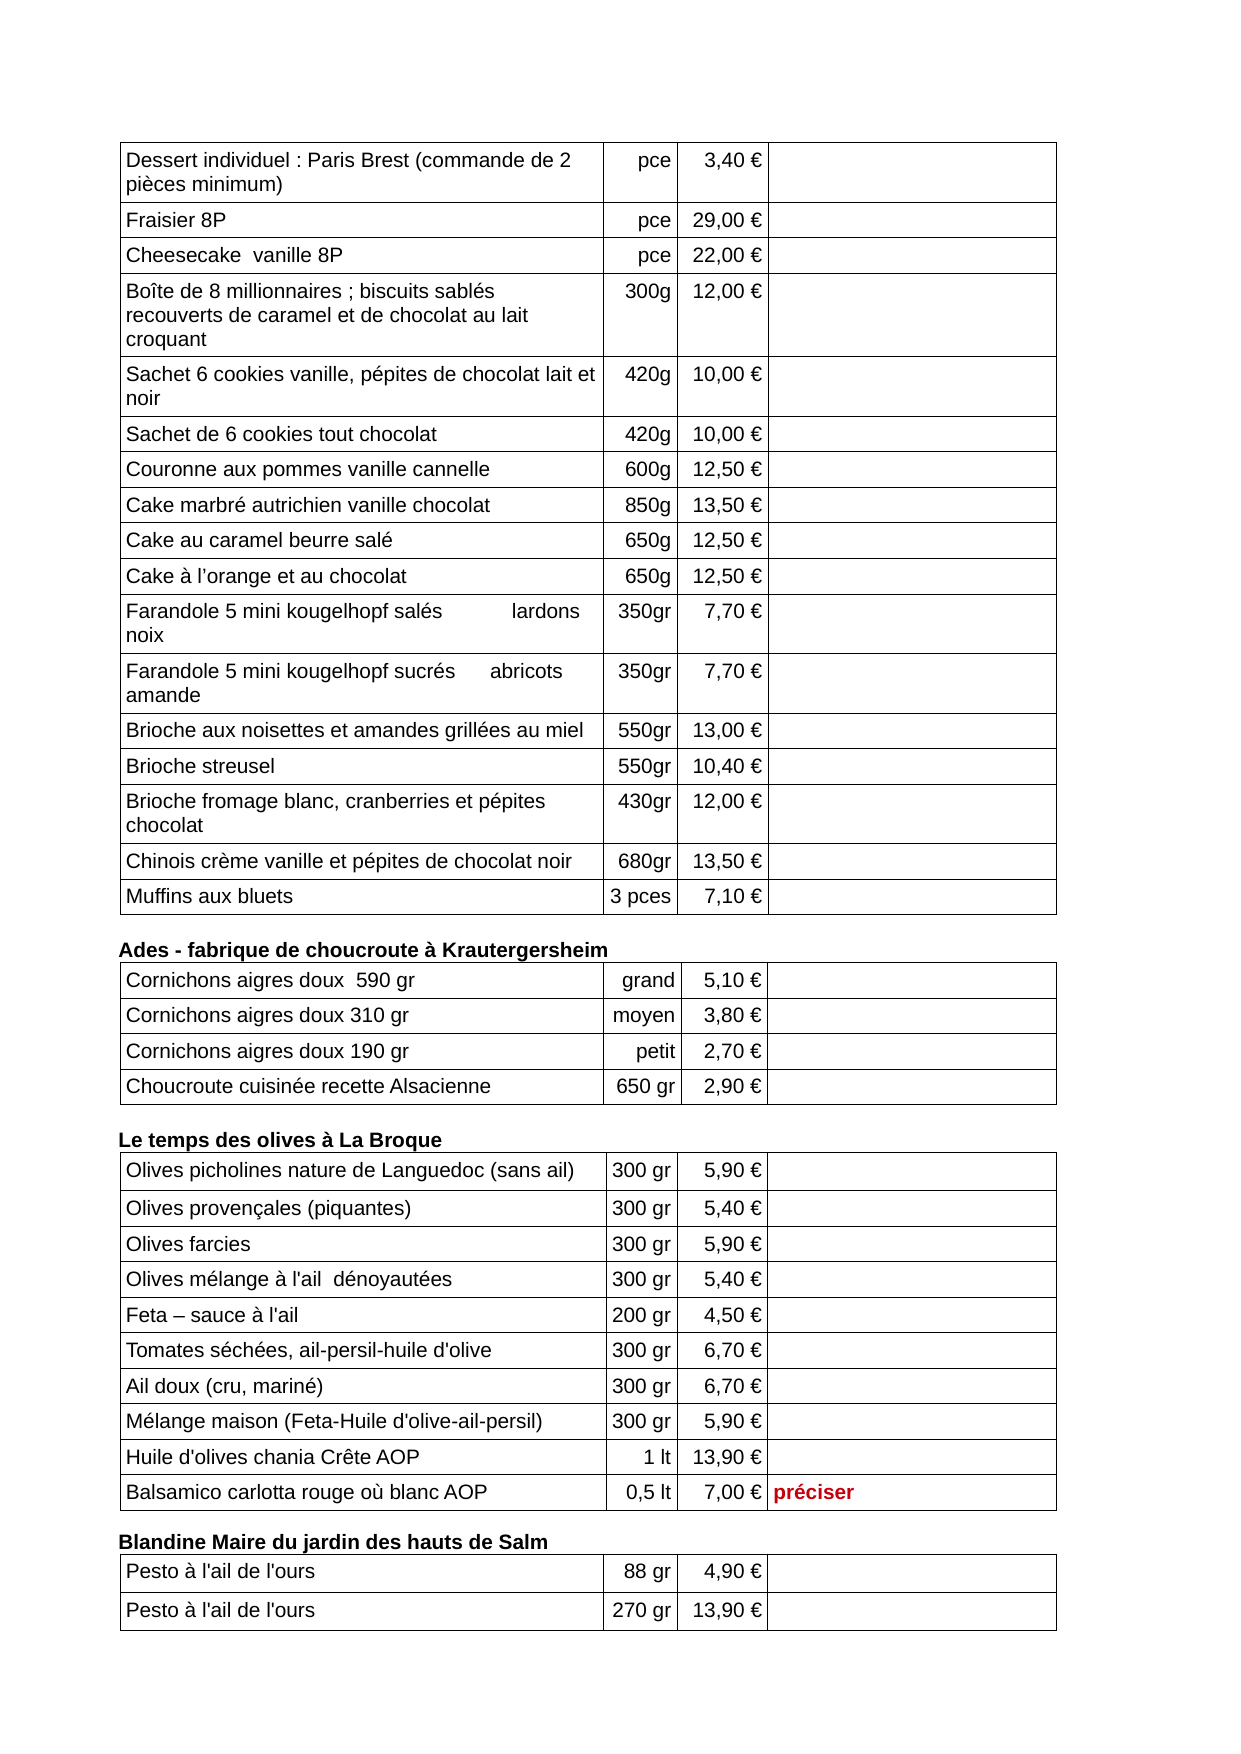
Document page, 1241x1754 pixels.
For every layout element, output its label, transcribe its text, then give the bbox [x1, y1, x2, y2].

table_cell Cornichons aigres doux 310 gr [121, 999, 603, 1033]
table_cell Brioche aux noisettes et amandes grillées au miel [121, 714, 603, 748]
table_cell 13,50 € [678, 844, 768, 878]
table_cell Balsamico carlotta rouge où blanc AOP [121, 1475, 606, 1510]
table_cell Cornichons aigres doux 190 gr [121, 1034, 603, 1068]
table_cell 7,70 € [678, 595, 768, 653]
table_cell [769, 559, 1056, 593]
table_cell 420g [604, 417, 677, 451]
table_cell 12,00 € [678, 785, 768, 843]
table_header grand [604, 963, 681, 997]
table_cell 12,50 € [678, 452, 768, 487]
table_header 5,90 € [678, 1153, 767, 1190]
table_header [768, 1555, 1056, 1592]
table_header Cornichons aigres doux 590 gr [121, 963, 603, 997]
table_cell [768, 1262, 1056, 1297]
table_cell 5,40 € [678, 1262, 767, 1297]
table_cell 13,50 € [678, 488, 768, 522]
table_cell 1 lt [607, 1440, 677, 1474]
table_cell 650 gr [604, 1070, 681, 1104]
text Ades - fabrique de choucroute à Krautergersheim [118, 938, 1122, 962]
table_cell 430gr [604, 785, 677, 843]
table_cell [769, 844, 1056, 878]
table_cell Fraisier 8P [121, 203, 603, 237]
table_cell Brioche streusel [121, 749, 603, 783]
table_cell pce [604, 203, 677, 237]
table_cell 2,90 € [682, 1070, 767, 1104]
table_cell [769, 238, 1056, 273]
table_header 88 gr [604, 1555, 677, 1592]
table_cell Cake au caramel beurre salé [121, 523, 603, 558]
table_header 4,90 € [678, 1555, 767, 1592]
table_cell Cheesecake vanille 8P [121, 238, 603, 273]
table_cell [768, 1070, 1056, 1104]
table_cell [768, 999, 1056, 1033]
table_cell 550gr [604, 714, 677, 748]
table_cell [768, 1298, 1056, 1332]
table_header Dessert individuel : Paris Brest (commande de 2 pièces minimum) [121, 143, 603, 202]
table_cell petit [604, 1034, 681, 1068]
table_cell [769, 595, 1056, 653]
table_cell Olives farcies [121, 1227, 606, 1261]
table_cell 5,90 € [678, 1227, 767, 1261]
table_cell [768, 1593, 1056, 1630]
table_cell 5,40 € [678, 1191, 767, 1226]
table_cell 10,00 € [678, 357, 768, 416]
table_cell Sachet 6 cookies vanille, pépites de chocolat lait et noir [121, 357, 603, 416]
table_header 3,40 € [678, 143, 768, 202]
table_cell 7,00 € [678, 1475, 767, 1510]
table_cell 300 gr [607, 1227, 677, 1261]
table_cell [769, 452, 1056, 487]
table_cell 10,40 € [678, 749, 768, 783]
table_cell Cake à l’orange et au chocolat [121, 559, 603, 593]
table_cell 300 gr [607, 1404, 677, 1439]
table_cell 10,00 € [678, 417, 768, 451]
table_header Pesto à l'ail de l'ours [121, 1555, 603, 1592]
table_cell 300 gr [607, 1262, 677, 1297]
table_cell [768, 1034, 1056, 1068]
text Le temps des olives à La Broque [118, 1128, 1122, 1152]
table_cell 2,70 € [682, 1034, 767, 1068]
table_cell Olives provençales (piquantes) [121, 1191, 606, 1226]
table_cell [768, 1333, 1056, 1368]
table_cell Boîte de 8 millionnaires ; biscuits sablés recouverts de caramel et de chocolat au lait croquant [121, 274, 603, 356]
table_cell 5,90 € [678, 1404, 767, 1439]
table_cell Brioche fromage blanc, cranberries et pépites chocolat [121, 785, 603, 843]
table_cell 650g [604, 559, 677, 593]
table_cell [769, 523, 1056, 558]
table_cell Ail doux (cru, mariné) [121, 1369, 606, 1403]
table_cell [769, 488, 1056, 522]
table_cell Chinois crème vanille et pépites de chocolat noir [121, 844, 603, 878]
text Blandine Maire du jardin des hauts de Salm [118, 1529, 1122, 1553]
table_cell Couronne aux pommes vanille cannelle [121, 452, 603, 487]
table_header [769, 143, 1056, 202]
table_cell 22,00 € [678, 238, 768, 273]
table_cell Sachet de 6 cookies tout chocolat [121, 417, 603, 451]
table_cell préciser [768, 1475, 1056, 1510]
table_cell [769, 203, 1056, 237]
table_cell [769, 880, 1056, 914]
table_cell [768, 1227, 1056, 1261]
table_cell 300g [604, 274, 677, 356]
table_cell Cake marbré autrichien vanille chocolat [121, 488, 603, 522]
table_cell 0,5 lt [607, 1475, 677, 1510]
table_cell [769, 749, 1056, 783]
table_cell [769, 714, 1056, 748]
table_cell [768, 1191, 1056, 1226]
table_cell 270 gr [604, 1593, 677, 1630]
table_header [768, 1153, 1056, 1190]
table_cell Farandole 5 mini kougelhopf sucrés abricots amande [121, 654, 603, 712]
table_cell Tomates séchées, ail-persil-huile d'olive [121, 1333, 606, 1368]
table_cell 3,80 € [682, 999, 767, 1033]
table_cell 29,00 € [678, 203, 768, 237]
table_cell 13,90 € [678, 1593, 767, 1630]
table_cell 7,70 € [678, 654, 768, 712]
table_cell 600g [604, 452, 677, 487]
table_cell [769, 357, 1056, 416]
table_cell 13,00 € [678, 714, 768, 748]
table_cell 680gr [604, 844, 677, 878]
table_cell 350gr [604, 595, 677, 653]
table_cell [769, 785, 1056, 843]
table_header Olives picholines nature de Languedoc (sans ail) [121, 1153, 606, 1190]
table_cell Pesto à l'ail de l'ours [121, 1593, 603, 1630]
table_cell 6,70 € [678, 1369, 767, 1403]
table_cell 300 gr [607, 1191, 677, 1226]
table_cell Choucroute cuisinée recette Alsacienne [121, 1070, 603, 1104]
table_cell 4,50 € [678, 1298, 767, 1332]
table_header 300 gr [607, 1153, 677, 1190]
table_cell 12,00 € [678, 274, 768, 356]
table_cell 13,90 € [678, 1440, 767, 1474]
table_cell 650g [604, 523, 677, 558]
table_cell 200 gr [607, 1298, 677, 1332]
table_cell 350gr [604, 654, 677, 712]
table_cell [769, 274, 1056, 356]
table_header [768, 963, 1056, 997]
table_cell [769, 417, 1056, 451]
table_cell 7,10 € [678, 880, 768, 914]
table_cell 6,70 € [678, 1333, 767, 1368]
table_cell Feta – sauce à l'ail [121, 1298, 606, 1332]
table_cell [768, 1369, 1056, 1403]
table_header pce [604, 143, 677, 202]
table_cell Huile d'olives chania Crête AOP [121, 1440, 606, 1474]
table_cell 12,50 € [678, 523, 768, 558]
table_cell Olives mélange à l'ail dénoyautées [121, 1262, 606, 1297]
table_header 5,10 € [682, 963, 767, 997]
table_cell Farandole 5 mini kougelhopf salés lardons noix [121, 595, 603, 653]
table_cell pce [604, 238, 677, 273]
table_cell 300 gr [607, 1333, 677, 1368]
table_cell 550gr [604, 749, 677, 783]
table_cell 420g [604, 357, 677, 416]
table_cell 850g [604, 488, 677, 522]
table_cell Mélange maison (Feta-Huile d'olive-ail-persil) [121, 1404, 606, 1439]
table_cell [769, 654, 1056, 712]
table_cell [768, 1404, 1056, 1439]
table_cell moyen [604, 999, 681, 1033]
table_cell [768, 1440, 1056, 1474]
table_cell 3 pces [604, 880, 677, 914]
table_cell 300 gr [607, 1369, 677, 1403]
table_cell 12,50 € [678, 559, 768, 593]
table_cell Muffins aux bluets [121, 880, 603, 914]
